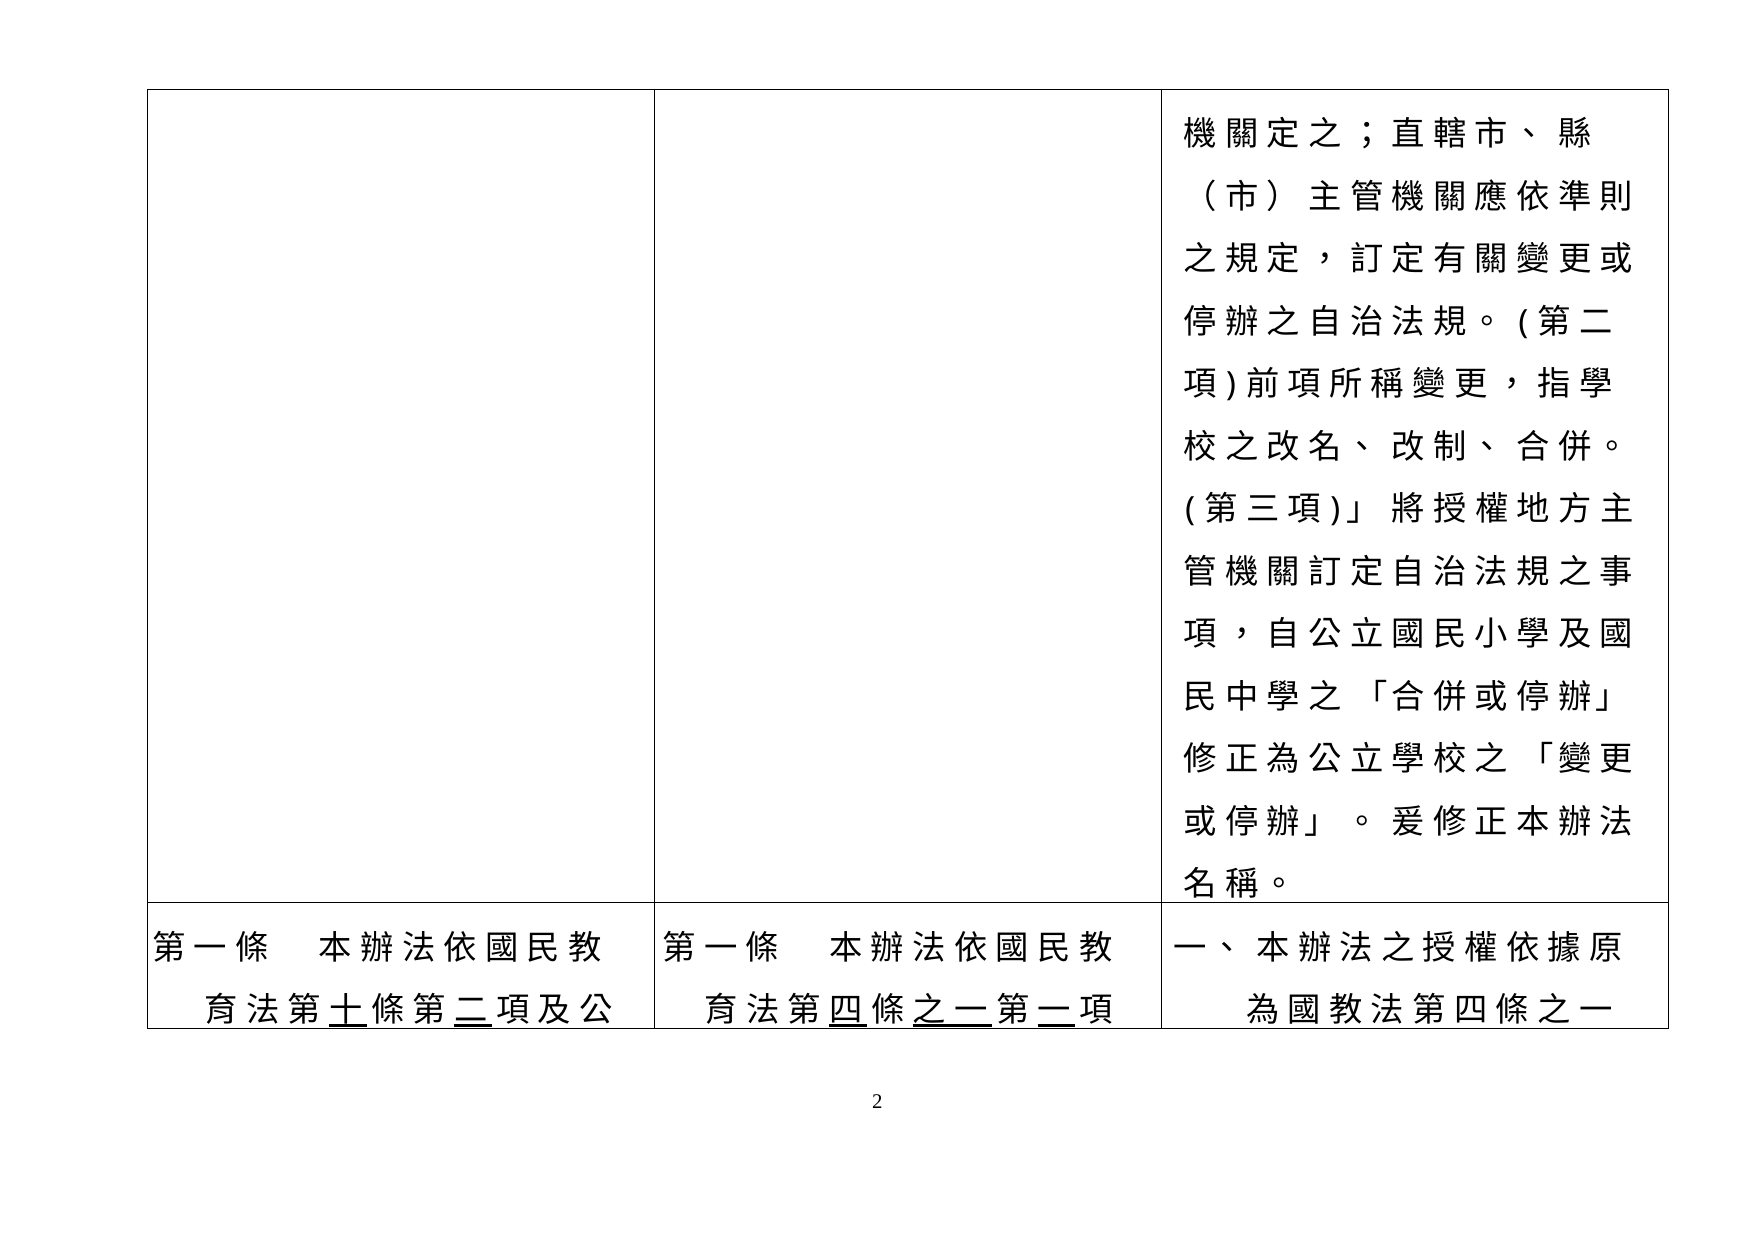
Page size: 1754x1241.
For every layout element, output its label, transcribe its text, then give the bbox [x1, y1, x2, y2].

table_cell 一、本辦法之授權依據原為國教法第四條之一 [1162, 903, 1668, 1028]
table_cell 第一條 本辦法依國民教育法第四條之一第一項 [655, 903, 1161, 1028]
table_cell 機關定之；直轄市、縣（市）主管機關應依準則之規定，訂定有關變更或停辦之自治法規。(第二項)前項所稱變更，指學校之改名、改制、合併。(第三項)」將授權地方主管機關訂定自治法規之事項，自公立國民小學及國民中學之「合併或停辦」修正為公立學校之「變更或停辦」。爰修正本辦法名稱。 [1162, 90, 1668, 902]
table_cell [655, 90, 1161, 902]
table_cell 第一條 本辦法依國民教育法第十條第二項及公 [148, 903, 654, 1028]
table_cell [148, 90, 654, 902]
